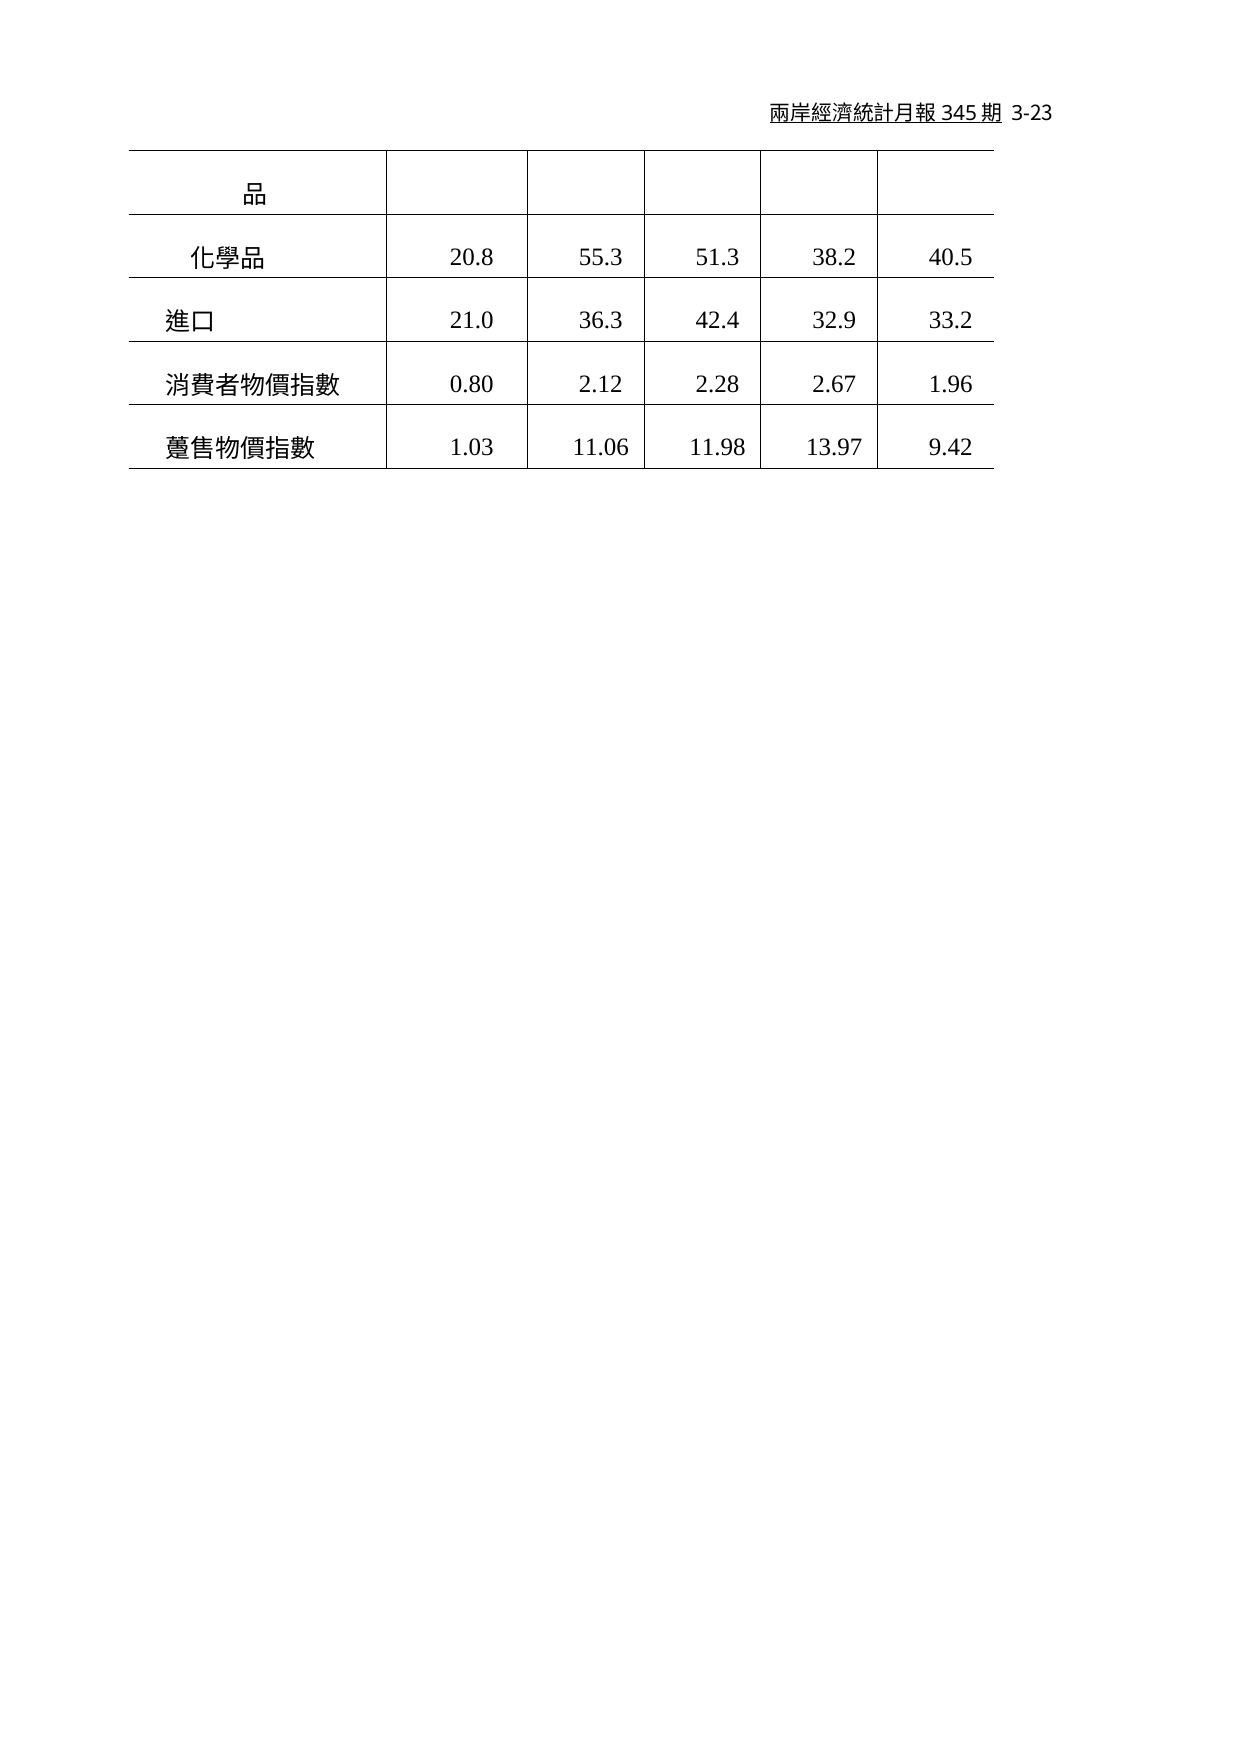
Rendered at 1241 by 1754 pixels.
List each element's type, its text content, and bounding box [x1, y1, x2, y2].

table_cell 38.2 [761, 215, 877, 277]
table_cell 20.8 [387, 215, 527, 277]
table_cell 33.2 [878, 278, 994, 341]
table_cell [387, 151, 527, 213]
table_cell 11.98 [645, 405, 760, 468]
table_cell 55.3 [528, 215, 644, 277]
table_cell 2.28 [645, 342, 760, 404]
table_cell 32.9 [761, 278, 877, 341]
table_cell 9.42 [878, 405, 994, 468]
table_cell 21.0 [387, 278, 527, 341]
table_cell [878, 151, 994, 213]
table_cell 11.06 [528, 405, 644, 468]
table_cell 2.67 [761, 342, 877, 404]
table_cell 40.5 [878, 215, 994, 277]
table_cell 躉售物價指數 [129, 405, 386, 468]
table_cell 1.03 [387, 405, 527, 468]
table_cell 進口 [129, 278, 386, 341]
table_cell 42.4 [645, 278, 760, 341]
table_cell 2.12 [528, 342, 644, 404]
table_cell 1.96 [878, 342, 994, 404]
table_cell [645, 151, 760, 213]
table_cell 36.3 [528, 278, 644, 341]
table_cell 51.3 [645, 215, 760, 277]
table_cell 0.80 [387, 342, 527, 404]
table_cell 品 [129, 151, 386, 213]
table_cell 消費者物價指數 [129, 342, 386, 404]
table_cell 13.97 [761, 405, 877, 468]
table_cell 化學品 [129, 215, 386, 277]
table_cell [761, 151, 877, 213]
table_cell [528, 151, 644, 213]
